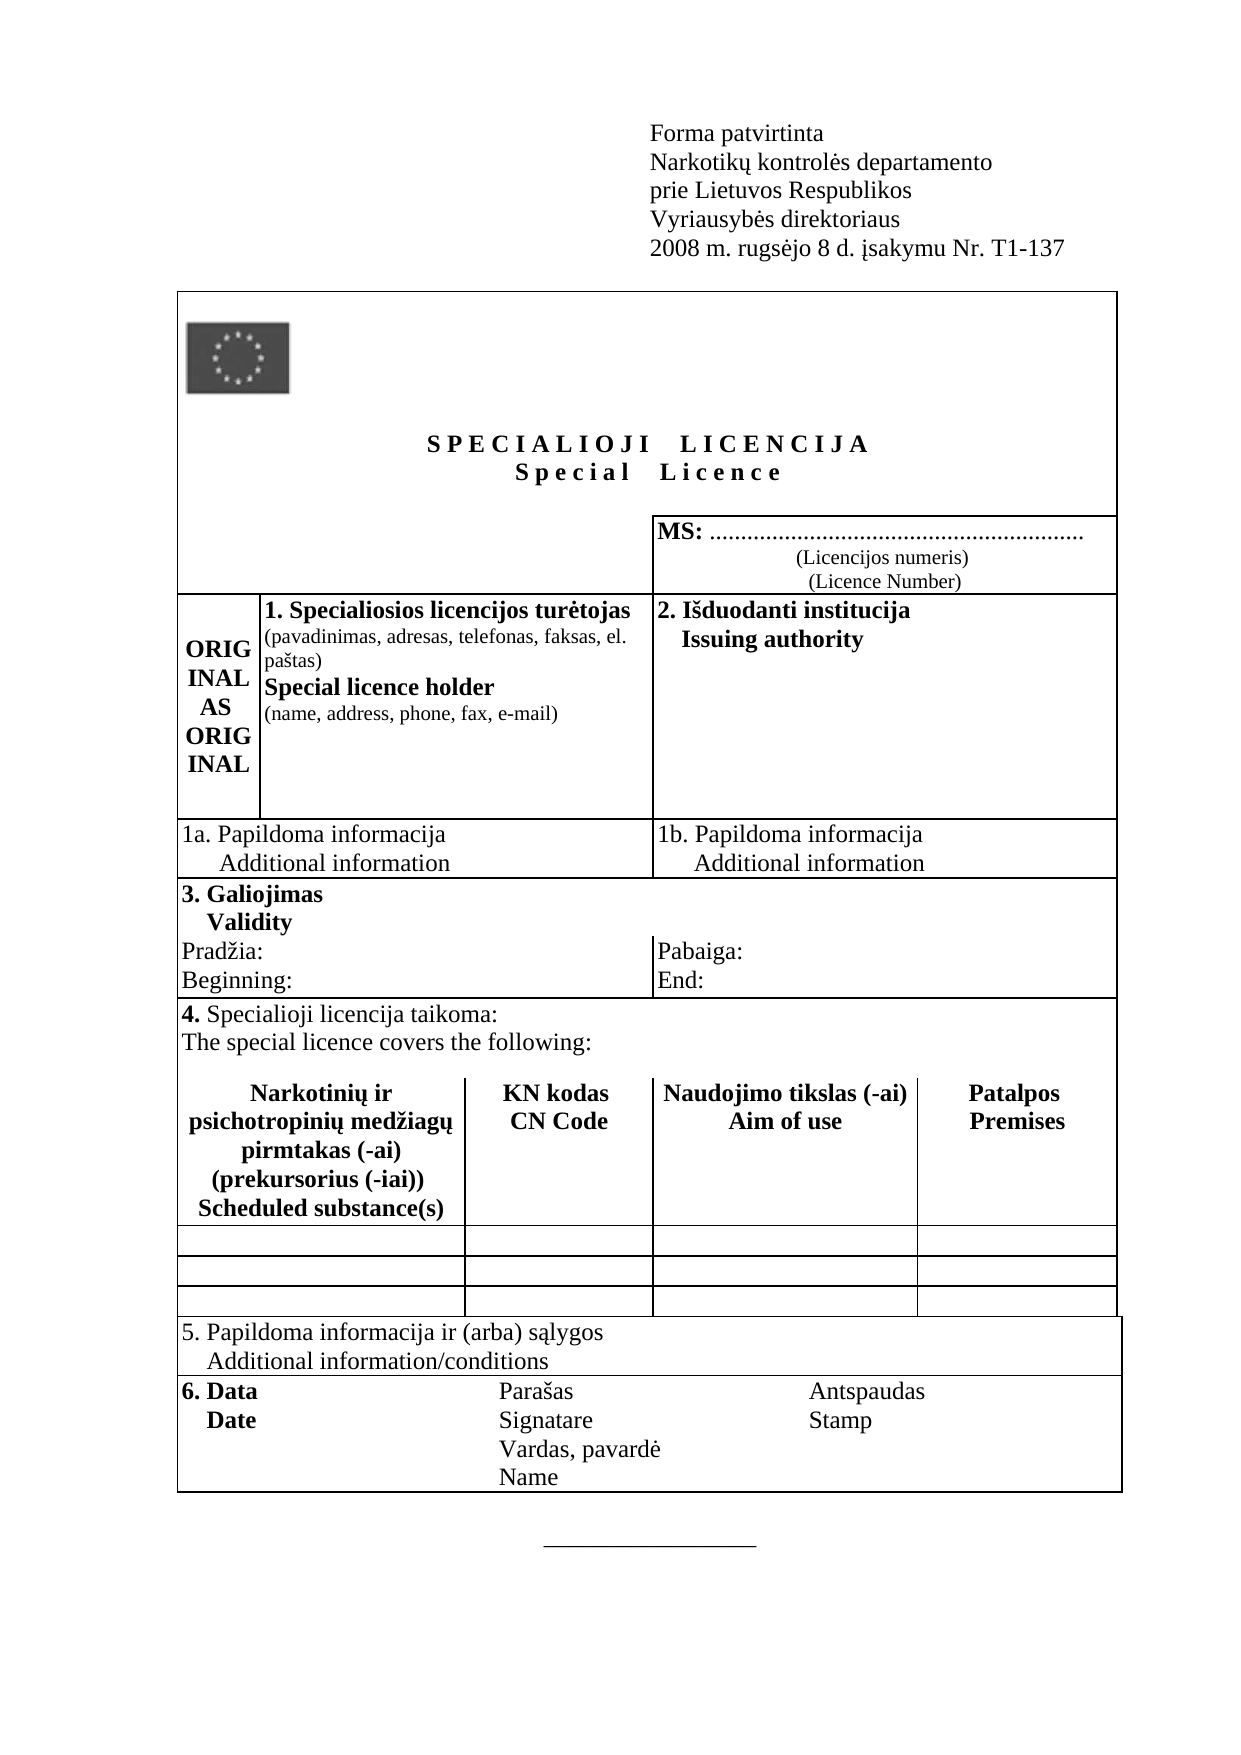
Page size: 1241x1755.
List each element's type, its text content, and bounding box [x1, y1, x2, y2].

table_cell [1118, 1285, 1122, 1316]
table_cell [1118, 1225, 1122, 1255]
table_cell 6. Data Date [178, 1376, 494, 1434]
table_cell 2. Išduodanti institucija Issuing authority [654, 595, 1116, 818]
table_cell [1118, 429, 1122, 486]
table_header Europos Sąjungos vėliava [178, 292, 1116, 400]
table_cell Narkotinių ir psichotropinių medžiagų pirmtakas (-ai) (prekursorius (-iai)) Scheduled substance(s) [178, 1078, 464, 1224]
table_cell Vardas, pavardė Name [494, 1434, 1121, 1491]
table_cell 1b. Papildoma informacija Additional information [654, 820, 1116, 877]
table_cell [1118, 997, 1122, 1078]
text prie Lietuvos Respublikos [649, 176, 1122, 204]
table_cell [918, 1287, 1116, 1316]
table_header [1118, 291, 1122, 400]
table_cell Pradžia: Beginning: [178, 936, 652, 997]
table_cell Parašas Signatare [494, 1376, 804, 1434]
table_cell [654, 1257, 917, 1285]
table_cell 5. Papildoma informacija ir (arba) sąlygos Additional information/conditions [178, 1317, 1121, 1374]
table_cell [1118, 400, 1122, 429]
table_cell Patalpos Premises [918, 1078, 1116, 1224]
table_cell [1118, 486, 1122, 515]
table_cell 1. Specialiosios licencijos turėtojas (pavadinimas, adresas, telefonas, faksas, el. paštas) Special licence holder (name, address, phone, fax, e-mail) [261, 595, 652, 818]
table_cell [466, 1257, 652, 1285]
table_cell [1118, 1078, 1122, 1224]
text Forma patvirtinta [649, 118, 1122, 147]
table_cell ORIGINALAS ORIGINAL [178, 595, 259, 818]
table_cell [1118, 515, 1122, 593]
table_cell [1118, 818, 1122, 877]
table_cell [654, 1287, 917, 1316]
table_cell [178, 1434, 494, 1491]
table_cell [466, 1226, 652, 1255]
text Vyriausybės direktoriaus [649, 204, 1122, 233]
table_cell [178, 486, 1116, 515]
text _________________ [177, 1521, 1122, 1550]
table_cell [466, 1287, 652, 1316]
table_cell SPECIALIOJI LICENCIJA Special Licence [178, 429, 1116, 486]
table_cell [653, 879, 1116, 936]
table_cell [918, 1226, 1116, 1255]
table_cell [1118, 593, 1122, 818]
table_cell KN kodas CN Code [466, 1078, 652, 1224]
table_cell [178, 1287, 464, 1316]
table_cell [1118, 877, 1122, 936]
table_cell MS: ............................................................ (Licencijos numeris) (Licence Number) [654, 517, 1116, 593]
table_cell Pabaiga: End: [654, 936, 1116, 997]
table_cell [178, 1226, 464, 1255]
text 2008 m. rugsėjo 8 d. įsakymu Nr. T1-137 [649, 233, 1122, 262]
table_cell [1118, 1255, 1122, 1285]
table_cell 4. Specialioji licencija taikoma: The special licence covers the following: [178, 999, 1116, 1078]
table_cell Naudojimo tikslas (-ai) Aim of use [654, 1078, 917, 1224]
table_cell Antspaudas Stamp [804, 1376, 1121, 1434]
table_cell [918, 1257, 1116, 1285]
table_cell [654, 1226, 917, 1255]
table_cell [178, 400, 1116, 429]
table_cell [178, 1257, 464, 1285]
table_cell [178, 515, 652, 593]
table_cell 3. Galiojimas Validity [178, 879, 653, 936]
table_cell 1a. Papildoma informacija Additional information [178, 820, 652, 877]
table_cell [1118, 936, 1122, 997]
text Narkotikų kontrolės departamento [649, 147, 1122, 176]
